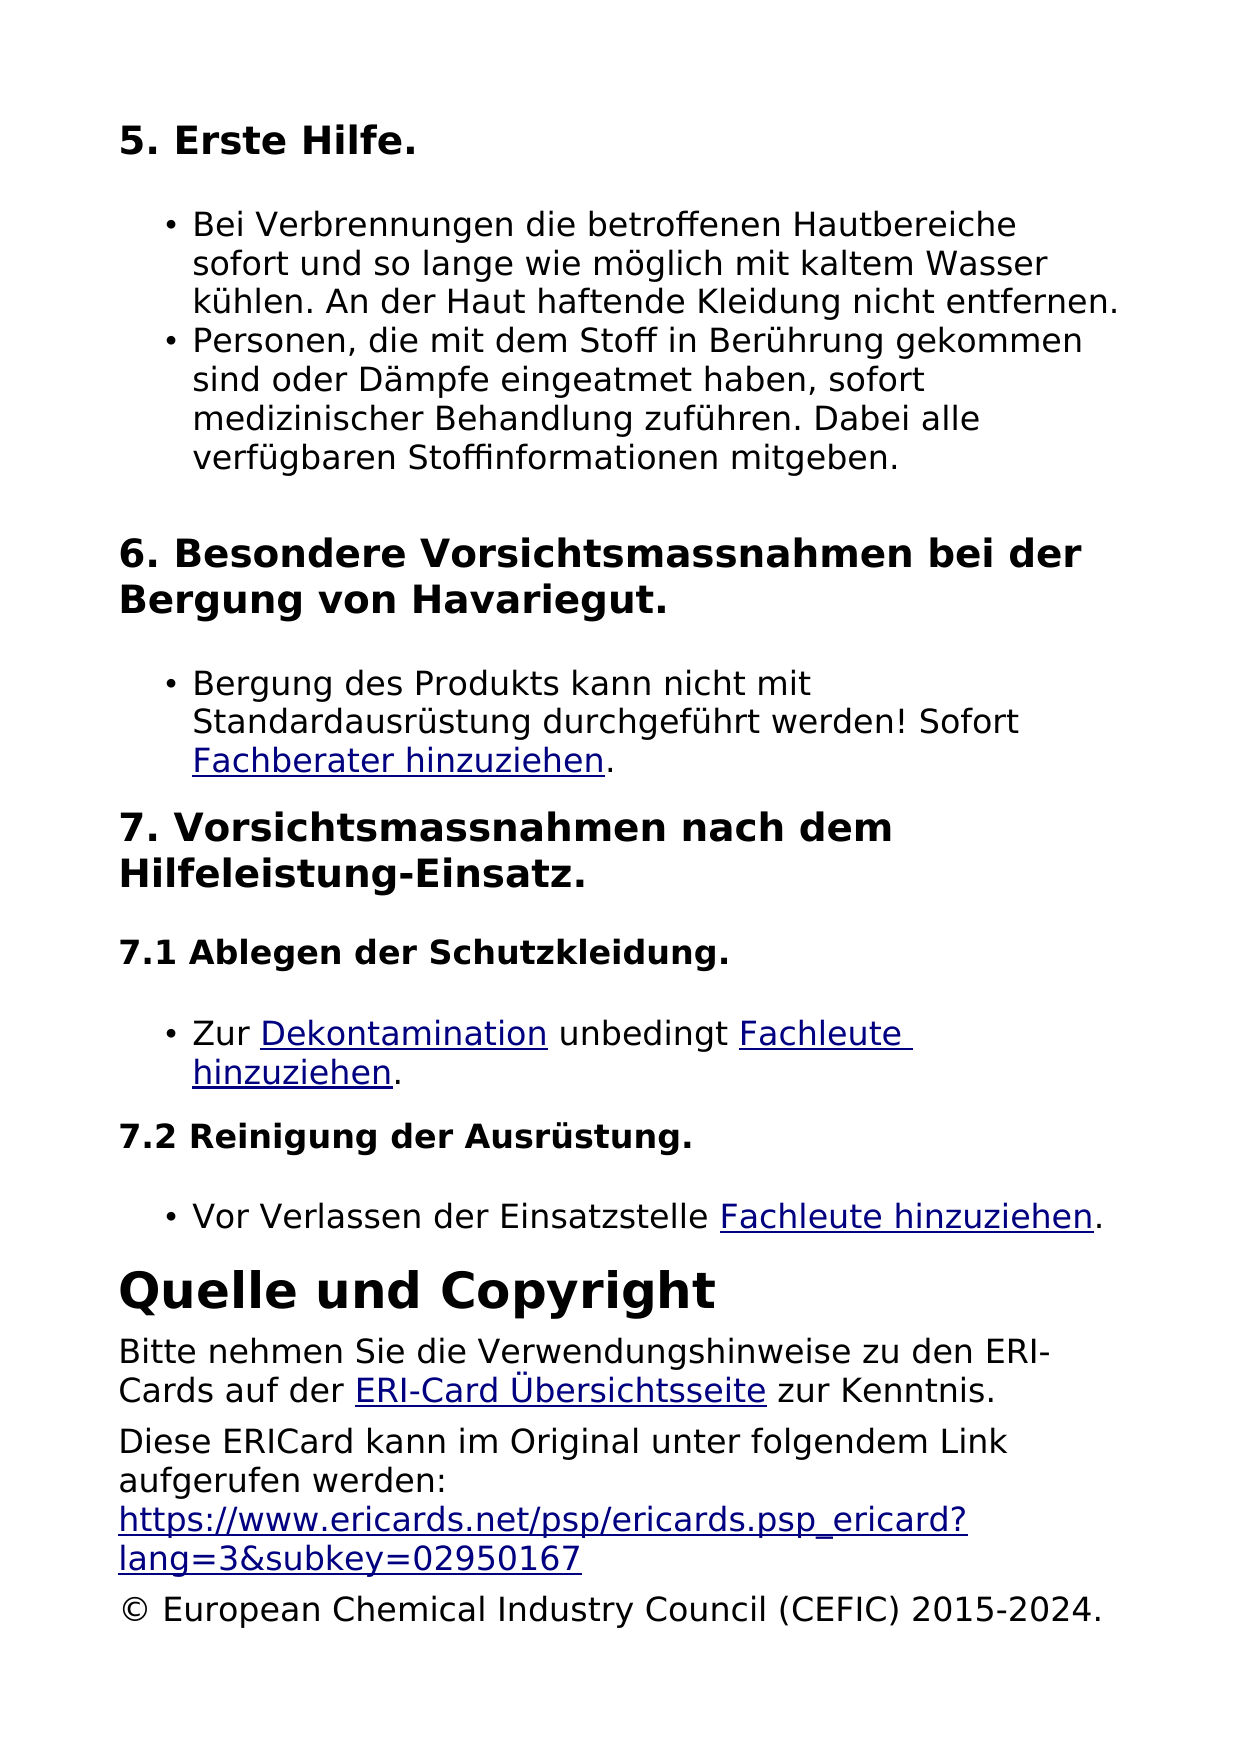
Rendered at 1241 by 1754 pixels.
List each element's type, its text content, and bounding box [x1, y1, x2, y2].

list Bei Verbrennungen die betroffenen Hautbereiche sofort und so lange wie möglich mit kaltem Wasser kühlen. An der Haut haftende Kleidung nicht entfernen. [177, 205, 1122, 322]
subtitle 7. Vorsichtsmassnahmen nach dem Hilfeleistung-Einsatz. [118, 806, 1122, 896]
subtitle 5. Erste Hilfe. [118, 118, 1122, 163]
text Diese ERICard kann im Original unter folgendem Link aufgerufen werden: https://www.ericards.net/psp/ericards.psp_ericard?lang=3&subkey=02950167 [118, 1423, 1122, 1578]
list Vor Verlassen der Einsatzstelle Fachleute hinzuziehen. [177, 1198, 1122, 1237]
list Zur Dekontamination unbedingt Fachleute hinzuziehen. [177, 1014, 1122, 1092]
list Bergung des Produkts kann nicht mit Standardausrüstung durchgeführt werden! Sofort Fachberater hinzuziehen. [177, 664, 1122, 781]
text Bitte nehmen Sie die Verwendungshinweise zu den ERI-Cards auf der ERI-Card Übersichtsseite zur Kenntnis. [118, 1333, 1122, 1410]
subtitle 6. Besondere Vorsichtsmassnahmen bei der Bergung von Havariegut. [118, 532, 1122, 622]
list Personen, die mit dem Stoff in Berührung gekommen sind oder Dämpfe eingeatmet haben, sofort medizinischer Behandlung zuführen. Dabei alle verfügbaren Stoffinformationen mitgeben. [177, 322, 1122, 477]
subtitle 7.1 Ablegen der Schutzkleidung. [118, 934, 1122, 972]
subtitle Quelle und Copyright [118, 1262, 1122, 1320]
subtitle 7.2 Reinigung der Ausrüstung. [118, 1117, 1122, 1156]
text © European Chemical Industry Council (CEFIC) 2015-2024. [118, 1591, 1122, 1629]
